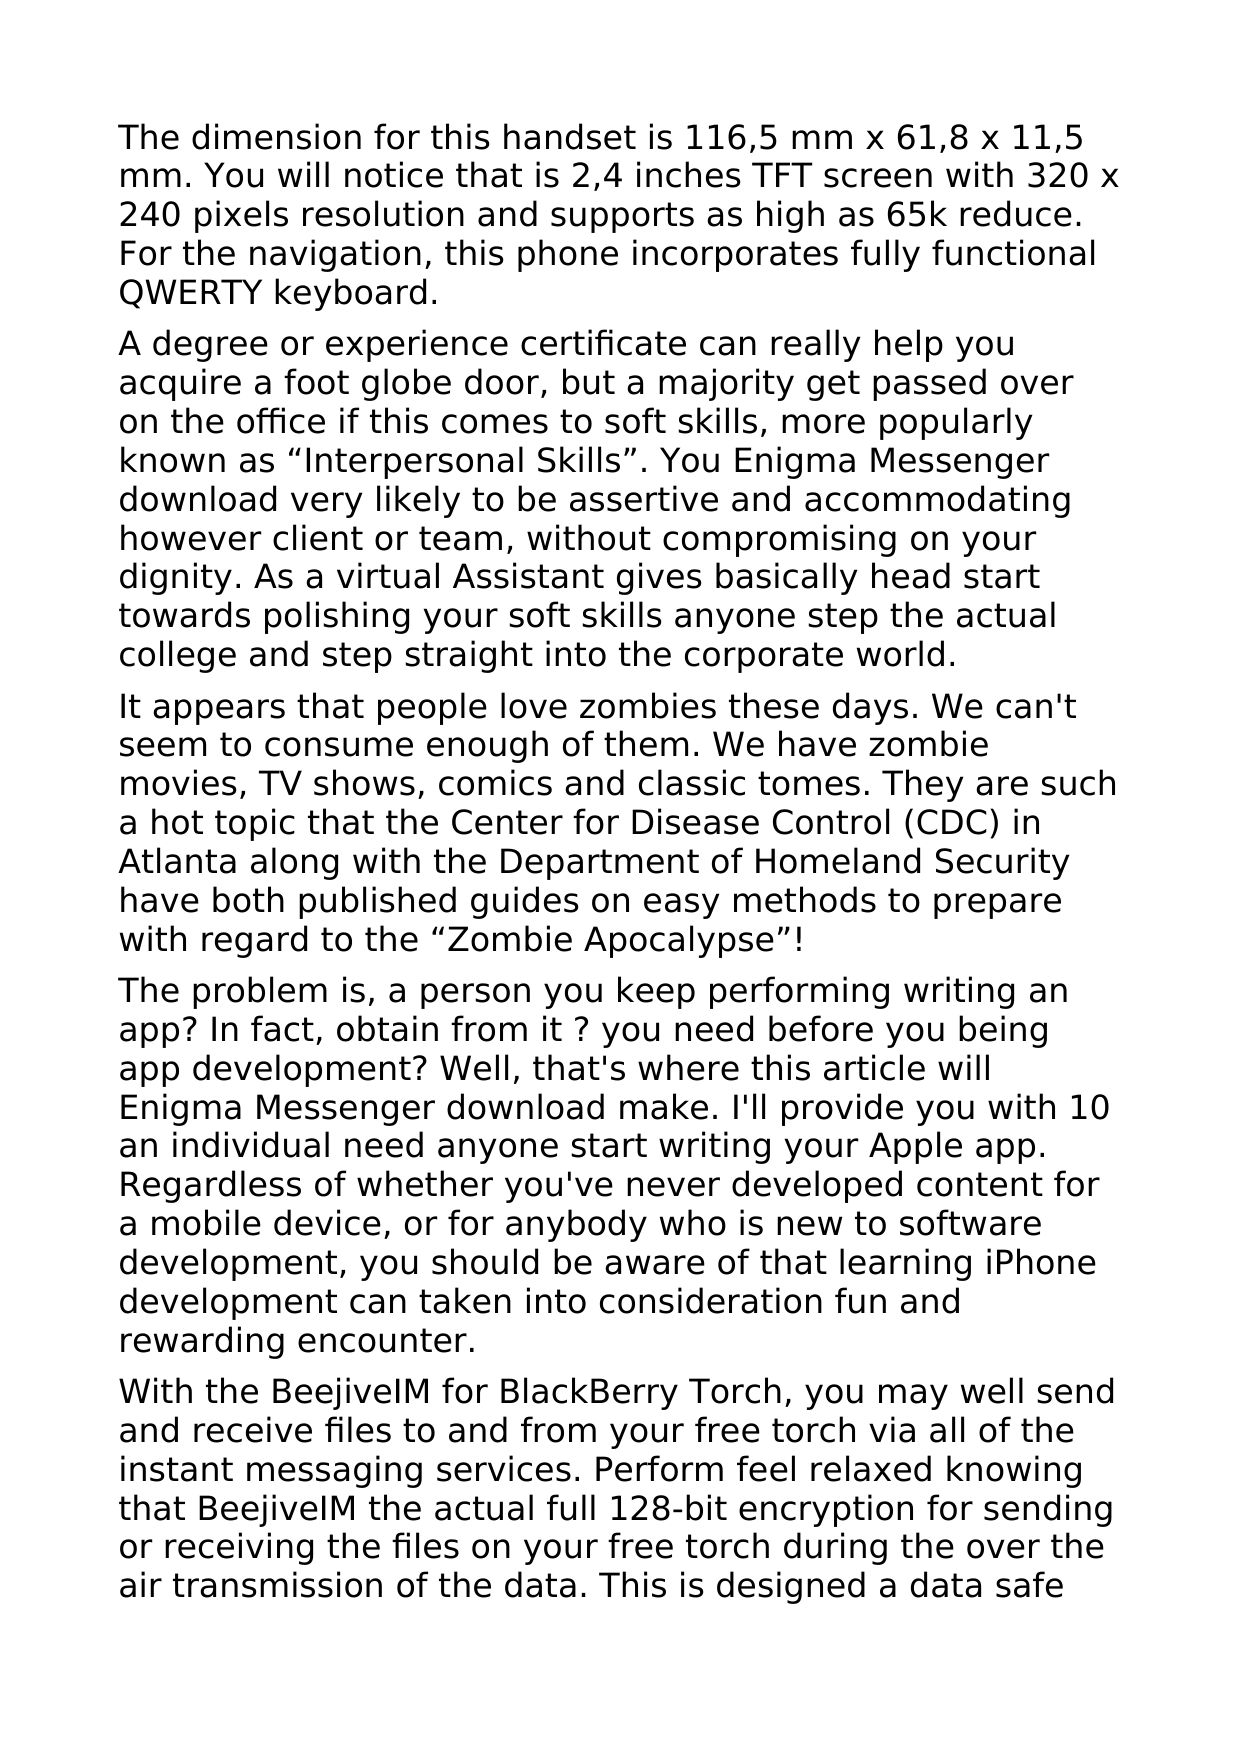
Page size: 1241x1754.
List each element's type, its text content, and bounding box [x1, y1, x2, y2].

text With the BeejiveIM for BlackBerry Torch, you may well send and receive files to and from your free torch via all of the instant messaging services. Perform feel relaxed knowing that BeejiveIM the actual full 128-bit encryption for sending or receiving the files on your free torch during the over the air transmission of the data. This is designed a data safe [118, 1373, 1122, 1606]
text The problem is, a person you keep performing writing an app? In fact, obtain from it ? you need before you being app development? Well, that's where this article will Enigma Messenger download make. I'll provide you with 10 an individual need anyone start writing your Apple app. Regardless of whether you've never developed content for a mobile device, or for anybody who is new to software development, you should be aware of that learning iPhone development can taken into consideration fun and rewarding encounter. [118, 972, 1122, 1360]
text A degree or experience certificate can really help you acquire a foot globe door, but a majority get passed over on the office if this comes to soft skills, more popularly known as “Interpersonal Skills”. You Enigma Messenger download very likely to be assertive and accommodating however client or team, without compromising on your dignity. As a virtual Assistant gives basically head start towards polishing your soft skills anyone step the actual college and step straight into the corporate world. [118, 325, 1122, 674]
text It appears that people love zombies these days. We can't seem to consume enough of them. We have zombie movies, TV shows, comics and classic tomes. They are such a hot topic that the Center for Disease Control (CDC) in Atlanta along with the Department of Homeland Security have both published guides on easy methods to prepare with regard to the “Zombie Apocalypse”! [118, 687, 1122, 959]
text The dimension for this handset is 116,5 mm x 61,8 x 11,5 mm. You will notice that is 2,4 inches TFT screen with 320 x 240 pixels resolution and supports as high as 65k reduce. For the navigation, this phone incorporates fully functional QWERTY keyboard. [118, 118, 1122, 312]
